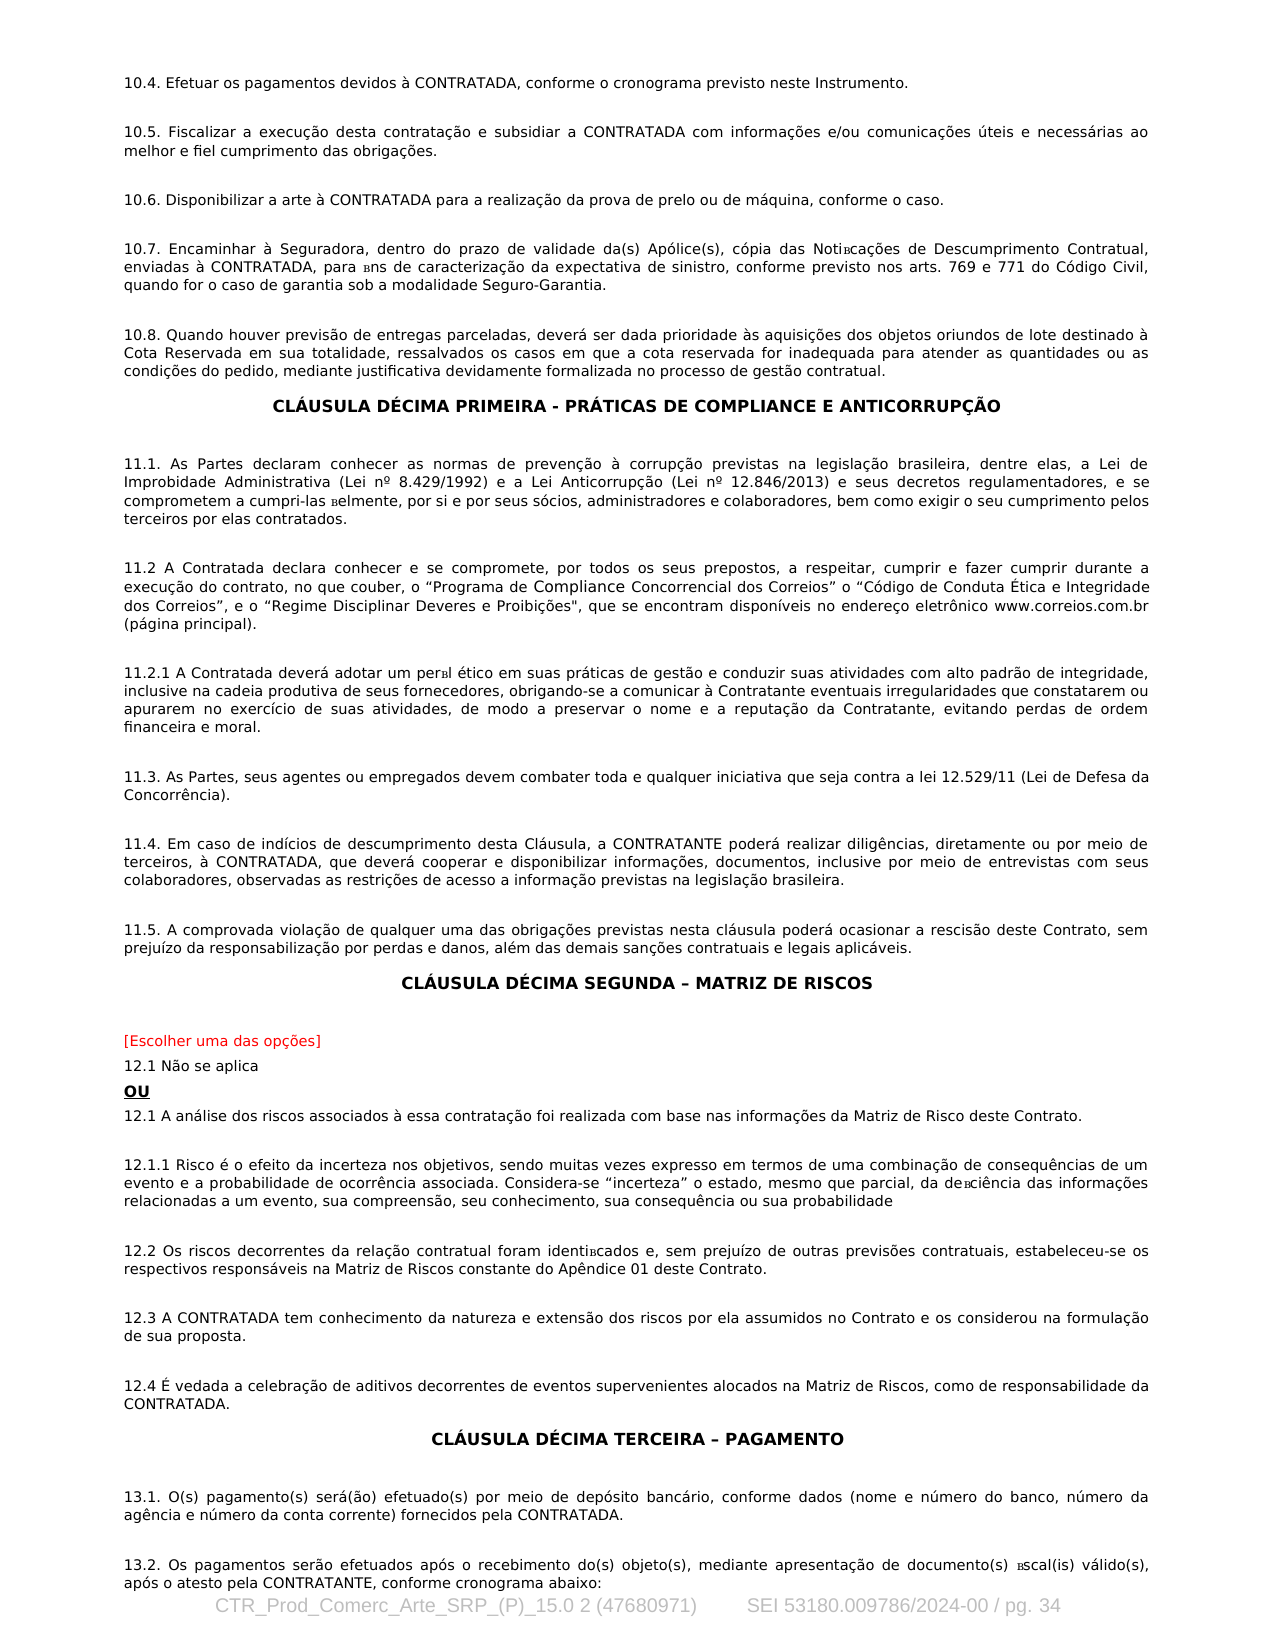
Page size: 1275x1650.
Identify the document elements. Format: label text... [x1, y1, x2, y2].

subtitle CLÁUSULA DÉCIMA PRIMEIRA - PRÁTICAS DE COMPLIANCE E ANTICORRUPÇÃO [119, 397, 1154, 416]
text 11.1. As Partes declaram conhecer as normas de prevenção à corrupção previstas na legislação brasileira, dentre elas, a Lei de Improbidade Administrativa (Lei nº 8.429/1992) e a Lei Anticorrupção (Lei nº 12.846/2013) e seus decretos regulamentadores, e se comprometem a cumpri-las elmente, por si e por seus sócios, administradores e colaboradores, bem como exigir o seu cumprimento pelos terceiros por elas contratados. [124, 456, 1150, 528]
text 10.7. Encaminhar à Seguradora, dentro do prazo de validade da(s) Apólice(s), cópia das Noticações de Descumprimento Contratual, enviadas à CONTRATADA, para ns de caracterização da expectativa de sinistro, conforme previsto nos arts. 769 e 771 do Código Civil, quando for o caso de garantia sob a modalidade Seguro-Garantia. [124, 241, 1150, 294]
text [Escolher uma das opções] [124, 1033, 1167, 1050]
text 11.2 A Contratada declara conhecer e se compromete, por todos os seus prepostos, a respeitar, cumprir e fazer cumprir durante a execução do contrato, no que couber, o “Programa de Compliance Concorrencial dos Correios” o “Código de Conduta Ética e Integridade dos Correios”, e o “Regime Disciplinar Deveres e Proibições", que se encontram disponíveis no endereço eletrônico www.correios.com.br (página principal). [124, 560, 1150, 633]
text 11.5. A comprovada violação de qualquer uma das obrigações previstas nesta cláusula poderá ocasionar a rescisão deste Contrato, sem prejuízo da responsabilização por perdas e danos, além das demais sanções contratuais e legais aplicáveis. [124, 921, 1150, 957]
text 11.2.1 A Contratada deverá adotar um perl ético em suas práticas de gestão e conduzir suas atividades com alto padrão de integridade, inclusive na cadeia produtiva de seus fornecedores, obrigando-se a comunicar à Contratante eventuais irregularidades que constatarem ou apurarem no exercício de suas atividades, de modo a preservar o nome e a reputação da Contratante, evitando perdas de ordem financeira e moral. [124, 665, 1150, 736]
subtitle CLÁUSULA DÉCIMA SEGUNDA – MATRIZ DE RISCOS [119, 974, 1155, 993]
text 10.6. Disponibilizar a arte à CONTRATADA para a realização da prova de prelo ou de máquina, conforme o caso. [124, 192, 1150, 209]
text 10.5. Fiscalizar a execução desta contratação e subsidiar a CONTRATADA com informações e/ou comunicações úteis e necessárias ao melhor e fiel cumprimento das obrigações. [124, 124, 1150, 159]
text 12.1 Não se aplica [124, 1058, 1150, 1075]
text 13.1. O(s) pagamento(s) será(ão) efetuado(s) por meio de depósito bancário, conforme dados (nome e número do banco, número da agência e número da conta corrente) fornecidos pela CONTRATADA. [124, 1489, 1150, 1524]
text 11.4. Em caso de indícios de descumprimento desta Cláusula, a CONTRATANTE poderá realizar diligências, diretamente ou por meio de terceiros, à CONTRATADA, que deverá cooperar e disponibilizar informações, documentos, inclusive por meio de entrevistas com seus colaboradores, observadas as restrições de acesso a informação previstas na legislação brasileira. [124, 836, 1150, 889]
text 11.3. As Partes, seus agentes ou empregados devem combater toda e qualquer iniciativa que seja contra a lei 12.529/11 (Lei de Defesa da Concorrência). [124, 768, 1150, 804]
subtitle CLÁUSULA DÉCIMA TERCEIRA – PAGAMENTO [119, 1430, 1156, 1449]
text 10.4. Efetuar os pagamentos devidos à CONTRATADA, conforme o cronograma previsto neste Instrumento. [124, 75, 1150, 92]
text 12.4 É vedada a celebração de aditivos decorrentes de eventos supervenientes alocados na Matriz de Riscos, como de responsabilidade da CONTRATADA. [124, 1377, 1150, 1412]
text 12.1 A análise dos riscos associados à essa contratação foi realizada com base nas informações da Matriz de Risco deste Contrato. [124, 1108, 1150, 1125]
text 13.2. Os pagamentos serão efetuados após o recebimento do(s) objeto(s), mediante apresentação de documento(s) scal(is) válido(s), após o atesto pela CONTRATANTE, conforme cronograma abaixo: [124, 1556, 1150, 1592]
text 12.1.1 Risco é o efeito da incerteza nos objetivos, sendo muitas vezes expresso em termos de uma combinação de consequências de um evento e a probabilidade de ocorrência associada. Considera-se “incerteza” o estado, mesmo que parcial, da deciência das informações relacionadas a um evento, sua compreensão, seu conhecimento, sua consequência ou sua probabilidade [124, 1157, 1150, 1210]
text 12.3 A CONTRATADA tem conhecimento da natureza e extensão dos riscos por ela assumidos no Contrato e os considerou na formulação de sua proposta. [124, 1310, 1150, 1345]
text 12.2 Os riscos decorrentes da relação contratual foram identicados e, sem prejuízo de outras previsões contratuais, estabeleceu-se os respectivos responsáveis na Matriz de Riscos constante do Apêndice 01 deste Contrato. [124, 1243, 1150, 1278]
subtitle OU [124, 1083, 1167, 1101]
text 10.8. Quando houver previsão de entregas parceladas, deverá ser dada prioridade às aquisições dos objetos oriundos de lote destinado à Cota Reservada em sua totalidade, ressalvados os casos em que a cota reservada for inadequada para atender as quantidades ou as condições do pedido, mediante justificativa devidamente formalizada no processo de gestão contratual. [124, 326, 1150, 380]
